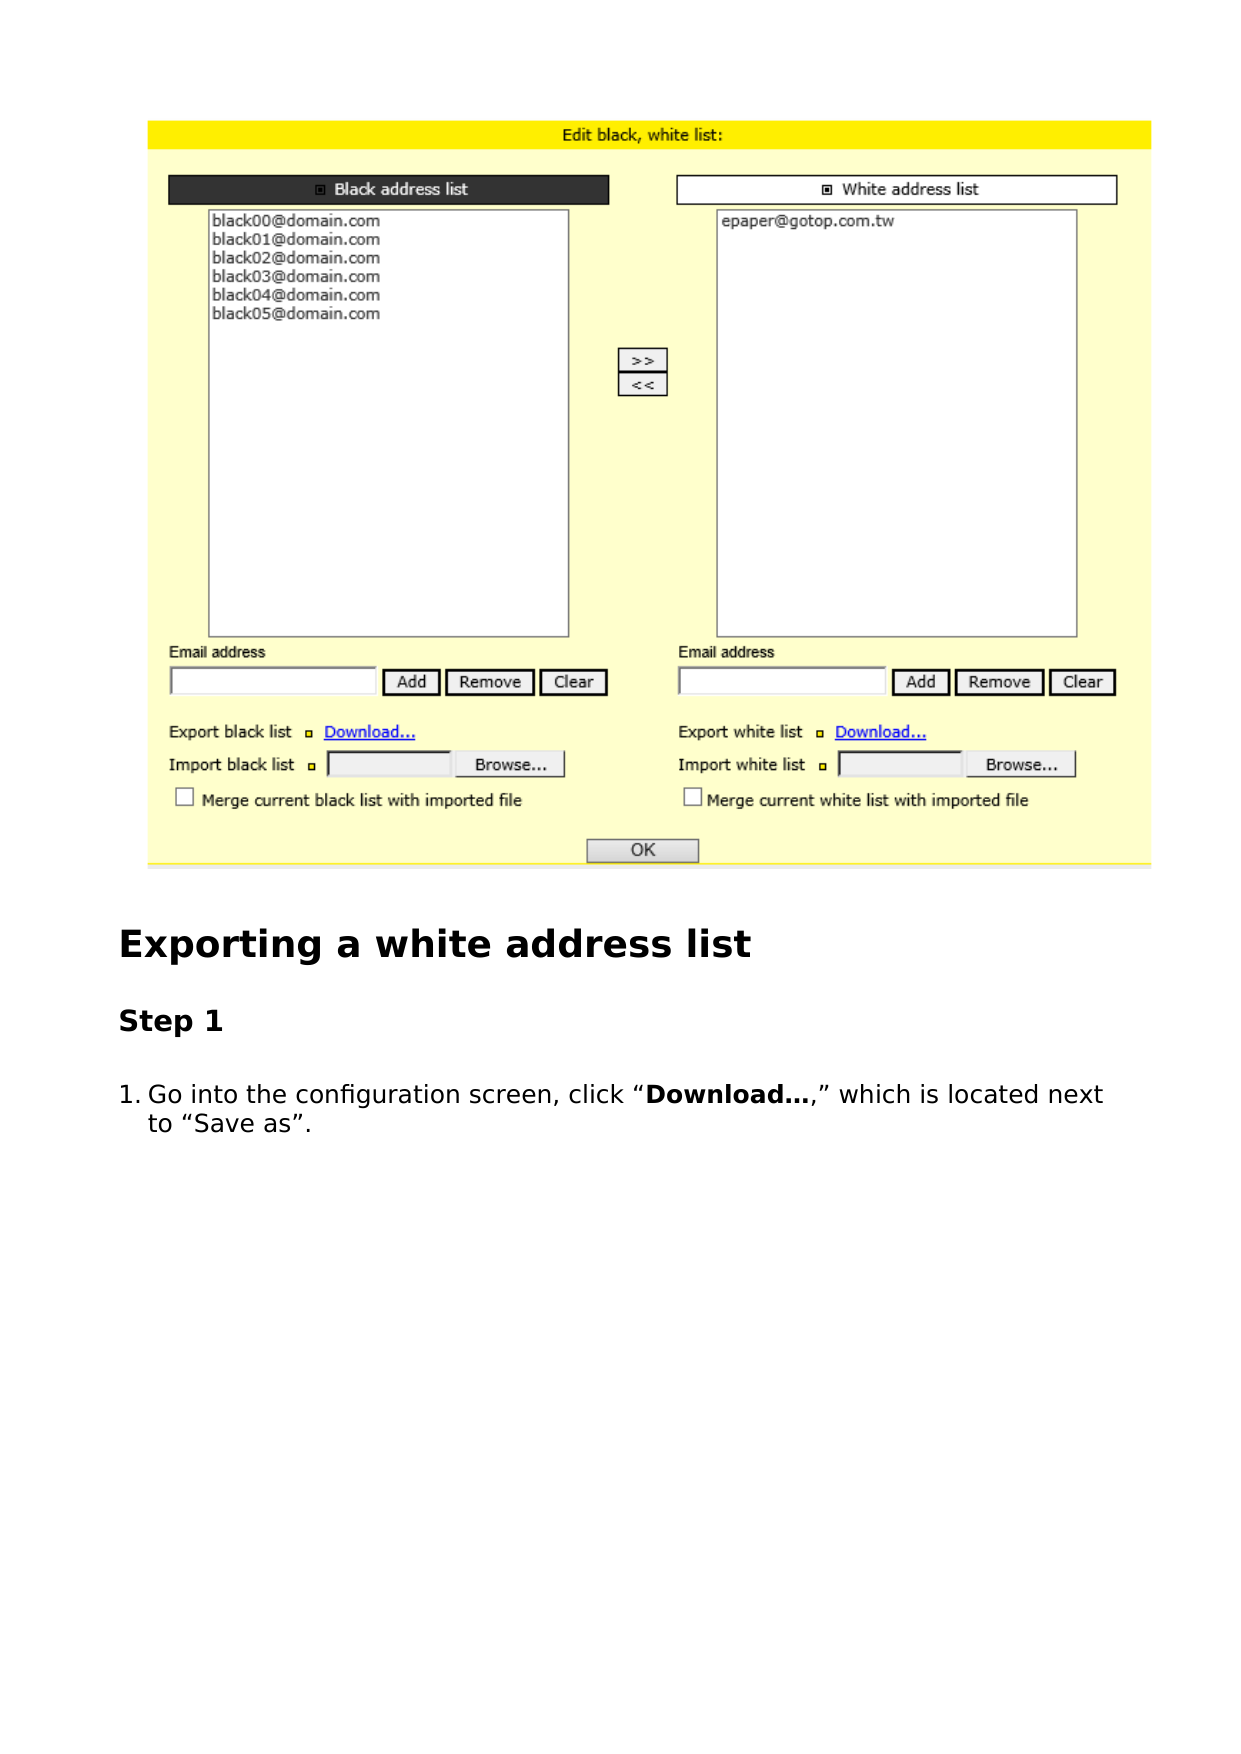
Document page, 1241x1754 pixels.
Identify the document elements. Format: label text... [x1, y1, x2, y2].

subtitle Step 1 [118, 1004, 1122, 1038]
list [118, 118, 147, 868]
picture [147, 118, 1152, 869]
list Go into the configuration screen, click “Download…,” which is located next to “Save as”. [118, 1080, 1122, 1167]
subtitle Exporting a white address list [118, 923, 1122, 966]
